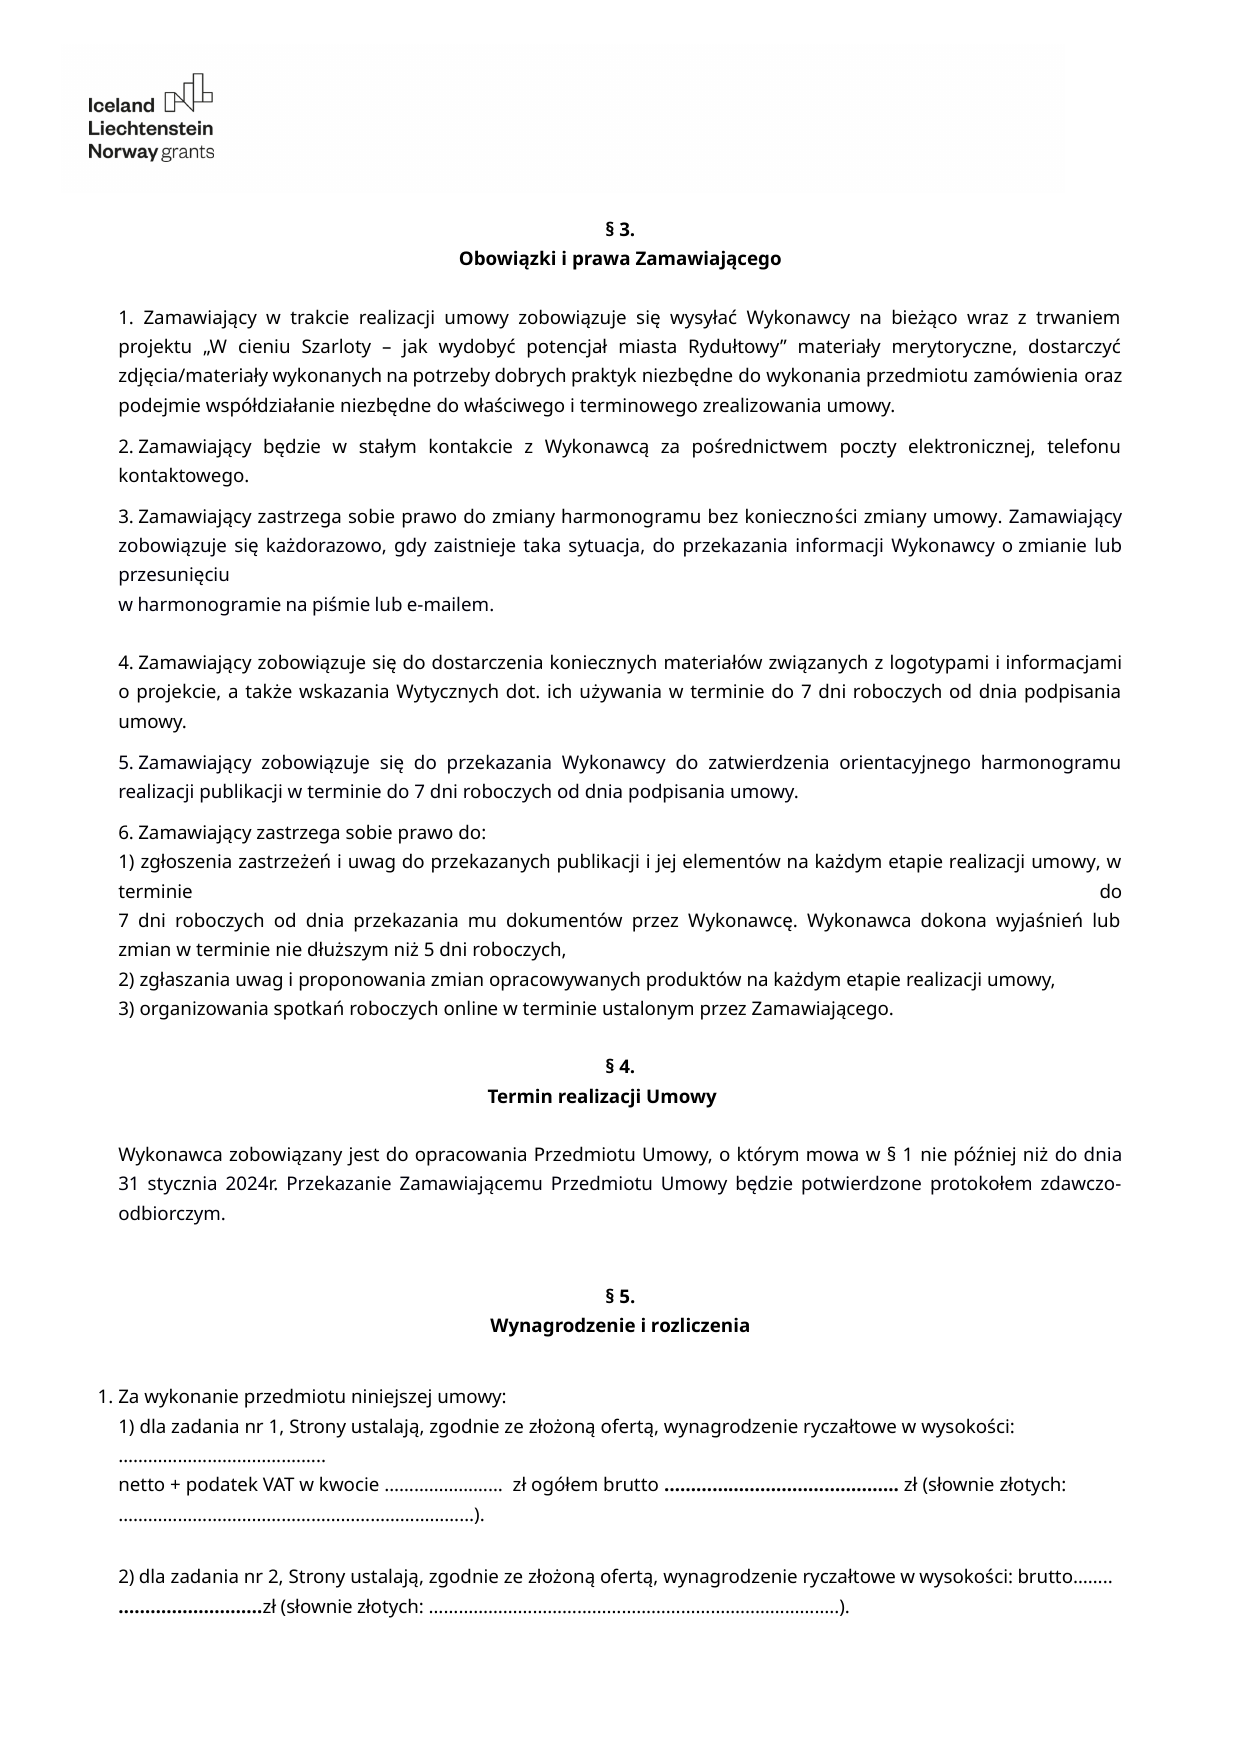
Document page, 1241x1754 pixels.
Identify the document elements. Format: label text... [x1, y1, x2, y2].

text 1) zgłoszenia zastrzeżeń i uwag do przekazanych publikacji i jej elementów na każdym etapie realizacji umowy, w terminie do 7 dni roboczych od dnia przekazania mu dokumentów przez Wykonawcę. Wykonawca dokona wyjaśnień lub zmian w terminie nie dłuższym niż 5 dni roboczych, [118, 849, 1122, 962]
text Wykonawca zobowiązany jest do opracowania Przedmiotu Umowy, o którym mowa w § 1 nie później niż do dnia 31 stycznia 2024r. Przekazanie Zamawiającemu Przedmiotu Umowy będzie potwierdzone protokołem zdawczo-odbiorczym. [118, 1141, 1122, 1226]
text 5. Zamawiający zobowiązuje się do przekazania Wykonawcy do zatwierdzenia orientacyjnego harmonogramu realizacji publikacji w terminie do 7 dni roboczych od dnia podpisania umowy. [118, 749, 1122, 804]
text 4. Zamawiający zobowiązuje się do dostarczenia koniecznych materiałów związanych z logotypami i informacjami o projekcie, a także wskazania Wytycznych dot. ich używania w terminie do 7 dni roboczych od dnia podpisania umowy. [118, 649, 1122, 734]
text 2. Zamawiający będzie w stałym kontakcie z Wykonawcą za pośrednictwem poczty elektronicznej, telefonu kontaktowego. [118, 433, 1122, 488]
text 3) organizowania spotkań roboczych online w terminie ustalonym przez Zamawiającego. [118, 995, 1122, 1021]
subtitle § 5. Wynagrodzenie i rozliczenia [118, 1283, 1122, 1338]
text 6. Zamawiający zastrzega sobie prawo do: [118, 819, 1122, 845]
text 3. Zamawiający zastrzega sobie prawo do zmiany harmonogramu bez konieczności zmiany umowy. Zamawiający zobowiązuje się każdorazowo, gdy zaistnieje taka sytuacja, do przekazania informacji Wykonawcy o zmianie lub przesunięciu w harmonogramie na piśmie lub e-mailem. [118, 503, 1122, 617]
text 1. Zamawiający w trakcie realizacji umowy zobowiązuje się wysyłać Wykonawcy na bieżąco wraz z trwaniem projektu „W cieniu Szarloty – jak wydobyć potencjał miasta Rydułtowy” materiały merytoryczne, dostarczyć zdjęcia/materiały wykonanych na potrzeby dobrych praktyk niezbędne do wykonania przedmiotu zamówienia oraz podejmie współdziałanie niezbędne do właściwego i terminowego zrealizowania umowy. [118, 304, 1122, 417]
text 1) dla zadania nr 1, Strony ustalają, zgodnie ze złożoną ofertą, wynagrodzenie ryczałtowe w wysokości: ……………………………….….. netto + podatek VAT w kwocie …………………… zł ogółem brutto …………………………………….. zł (słownie złotych: ………………………………………………………………). [118, 1413, 1122, 1559]
text Obowiązki i prawa Zamawiającego [118, 246, 1122, 271]
subtitle Termin realizacji Umowy [118, 1083, 1122, 1108]
text 2) dla zadania nr 2, Strony ustalają, zgodnie ze złożoną ofertą, wynagrodzenie ryczałtowe w wysokości: brutto……..………………………zł (słownie złotych: ………………………………………………………...……………..). [118, 1564, 1122, 1652]
subtitle § 4. [118, 1054, 1122, 1079]
text 2) zgłaszania uwag i proponowania zmian opracowywanych produktów na każdym etapie realizacji umowy, [118, 966, 1122, 991]
list Za wykonanie przedmiotu niniejszej umowy: [118, 1384, 1122, 1409]
text § 3. [118, 216, 1122, 242]
